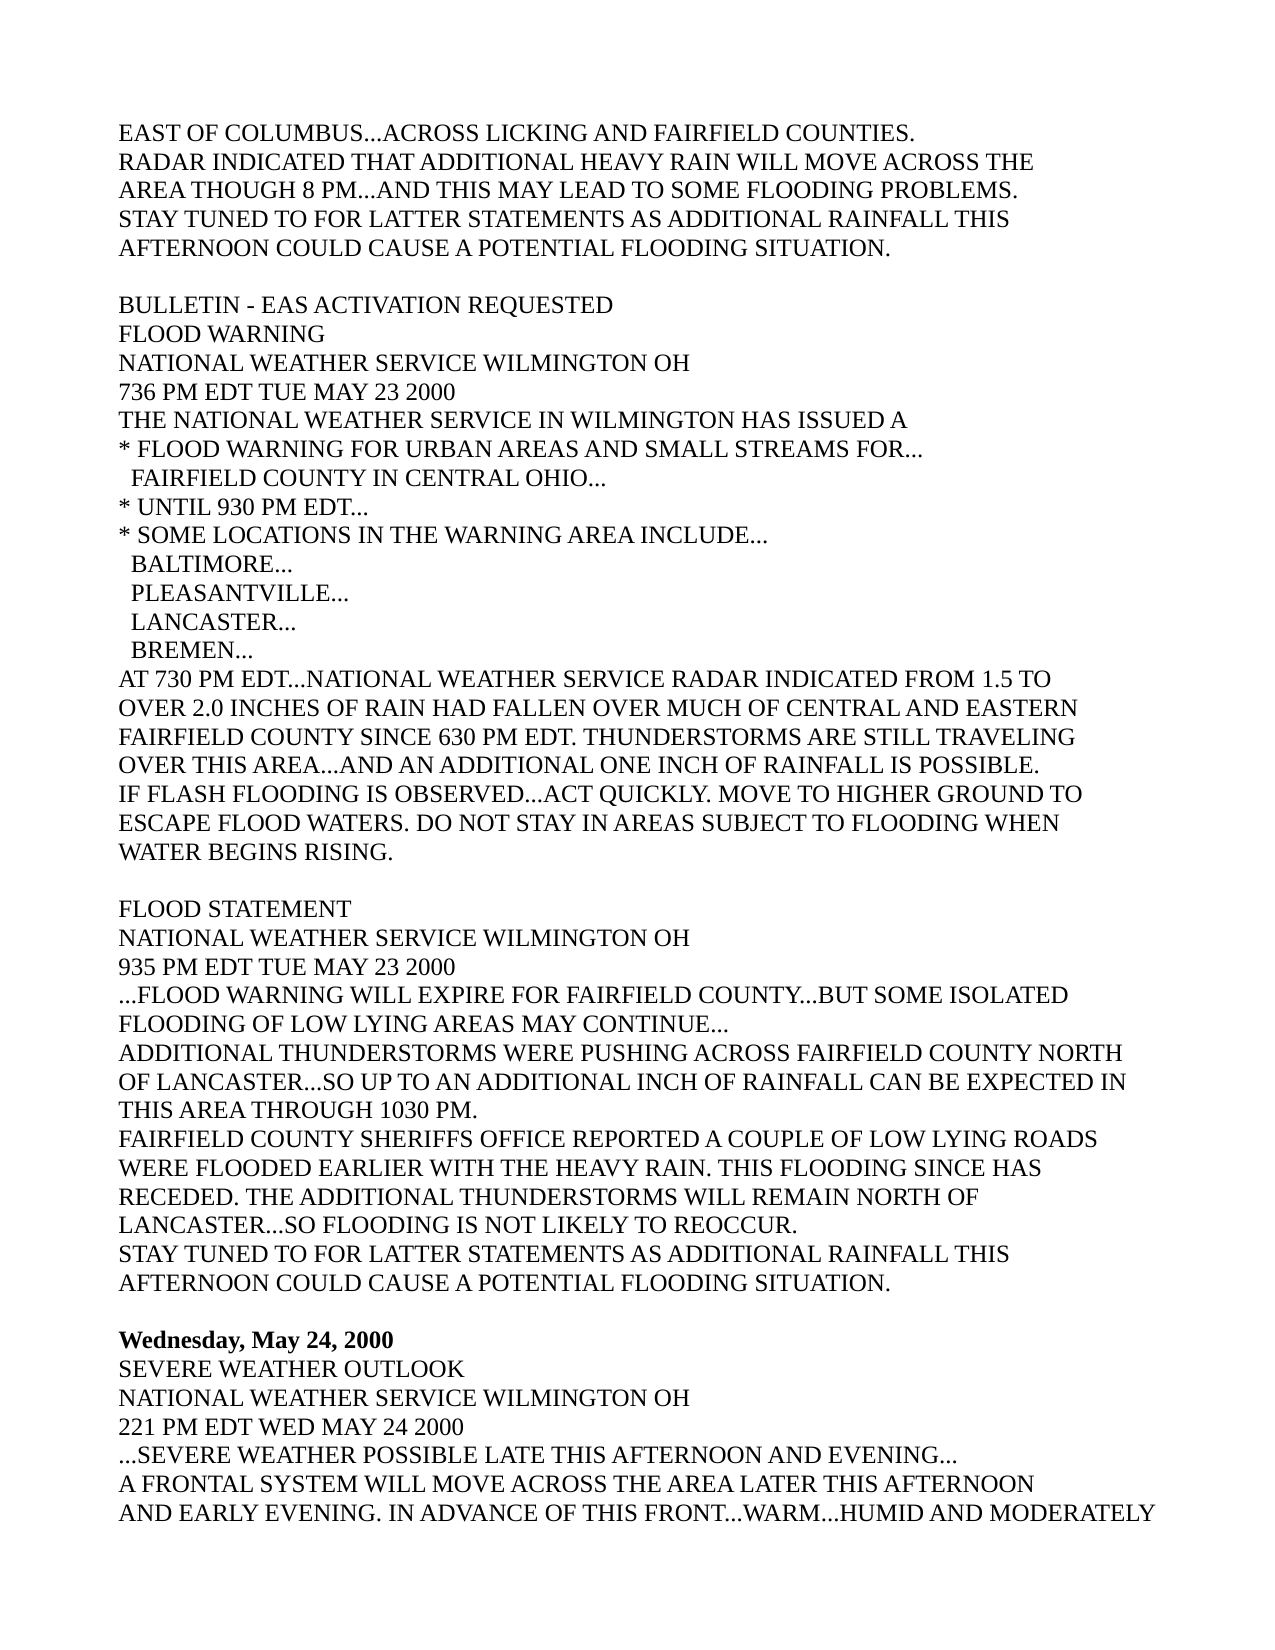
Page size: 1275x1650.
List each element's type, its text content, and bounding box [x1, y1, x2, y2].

text FLOOD STATEMENT NATIONAL WEATHER SERVICE WILMINGTON OH 935 PM EDT TUE MAY 23 2000 ...FLOOD WARNING WILL EXPIRE FOR FAIRFIELD COUNTY...BUT SOME ISOLATED FLOODING OF LOW LYING AREAS MAY CONTINUE... ADDITIONAL THUNDERSTORMS WERE PUSHING ACROSS FAIRFIELD COUNTY NORTH OF LANCASTER...SO UP TO AN ADDITIONAL INCH OF RAINFALL CAN BE EXPECTED IN THIS AREA THROUGH 1030 PM. FAIRFIELD COUNTY SHERIFFS OFFICE REPORTED A COUPLE OF LOW LYING ROADS WERE FLOODED EARLIER WITH THE HEAVY RAIN. THIS FLOODING SINCE HAS RECEDED. THE ADDITIONAL THUNDERSTORMS WILL REMAIN NORTH OF LANCASTER...SO FLOODING IS NOT LIKELY TO REOCCUR. STAY TUNED TO FOR LATTER STATEMENTS AS ADDITIONAL RAINFALL THIS AFTERNOON COULD CAUSE A POTENTIAL FLOODING SITUATION. [118, 894, 1157, 1297]
text BULLETIN - EAS ACTIVATION REQUESTED FLOOD WARNING NATIONAL WEATHER SERVICE WILMINGTON OH 736 PM EDT TUE MAY 23 2000 THE NATIONAL WEATHER SERVICE IN WILMINGTON HAS ISSUED A * FLOOD WARNING FOR URBAN AREAS AND SMALL STREAMS FOR... FAIRFIELD COUNTY IN CENTRAL OHIO... * UNTIL 930 PM EDT... * SOME LOCATIONS IN THE WARNING AREA INCLUDE... BALTIMORE... PLEASANTVILLE... LANCASTER... BREMEN... AT 730 PM EDT...NATIONAL WEATHER SERVICE RADAR INDICATED FROM 1.5 TO OVER 2.0 INCHES OF RAIN HAD FALLEN OVER MUCH OF CENTRAL AND EASTERN FAIRFIELD COUNTY SINCE 630 PM EDT. THUNDERSTORMS ARE STILL TRAVELING OVER THIS AREA...AND AN ADDITIONAL ONE INCH OF RAINFALL IS POSSIBLE. IF FLASH FLOODING IS OBSERVED...ACT QUICKLY. MOVE TO HIGHER GROUND TO ESCAPE FLOOD WATERS. DO NOT STAY IN AREAS SUBJECT TO FLOODING WHEN WATER BEGINS RISING. [118, 291, 1157, 866]
text SEVERE WEATHER OUTLOOK NATIONAL WEATHER SERVICE WILMINGTON OH 221 PM EDT WED MAY 24 2000 ...SEVERE WEATHER POSSIBLE LATE THIS AFTERNOON AND EVENING... A FRONTAL SYSTEM WILL MOVE ACROSS THE AREA LATER THIS AFTERNOON AND EARLY EVENING. IN ADVANCE OF THIS FRONT...WARM...HUMID AND MODERATELY [118, 1354, 1157, 1527]
text EAST OF COLUMBUS...ACROSS LICKING AND FAIRFIELD COUNTIES. RADAR INDICATED THAT ADDITIONAL HEAVY RAIN WILL MOVE ACROSS THE AREA THOUGH 8 PM...AND THIS MAY LEAD TO SOME FLOODING PROBLEMS. STAY TUNED TO FOR LATTER STATEMENTS AS ADDITIONAL RAINFALL THIS AFTERNOON COULD CAUSE A POTENTIAL FLOODING SITUATION. [118, 118, 1157, 262]
text Wednesday, May 24, 2000 [118, 1326, 1157, 1354]
